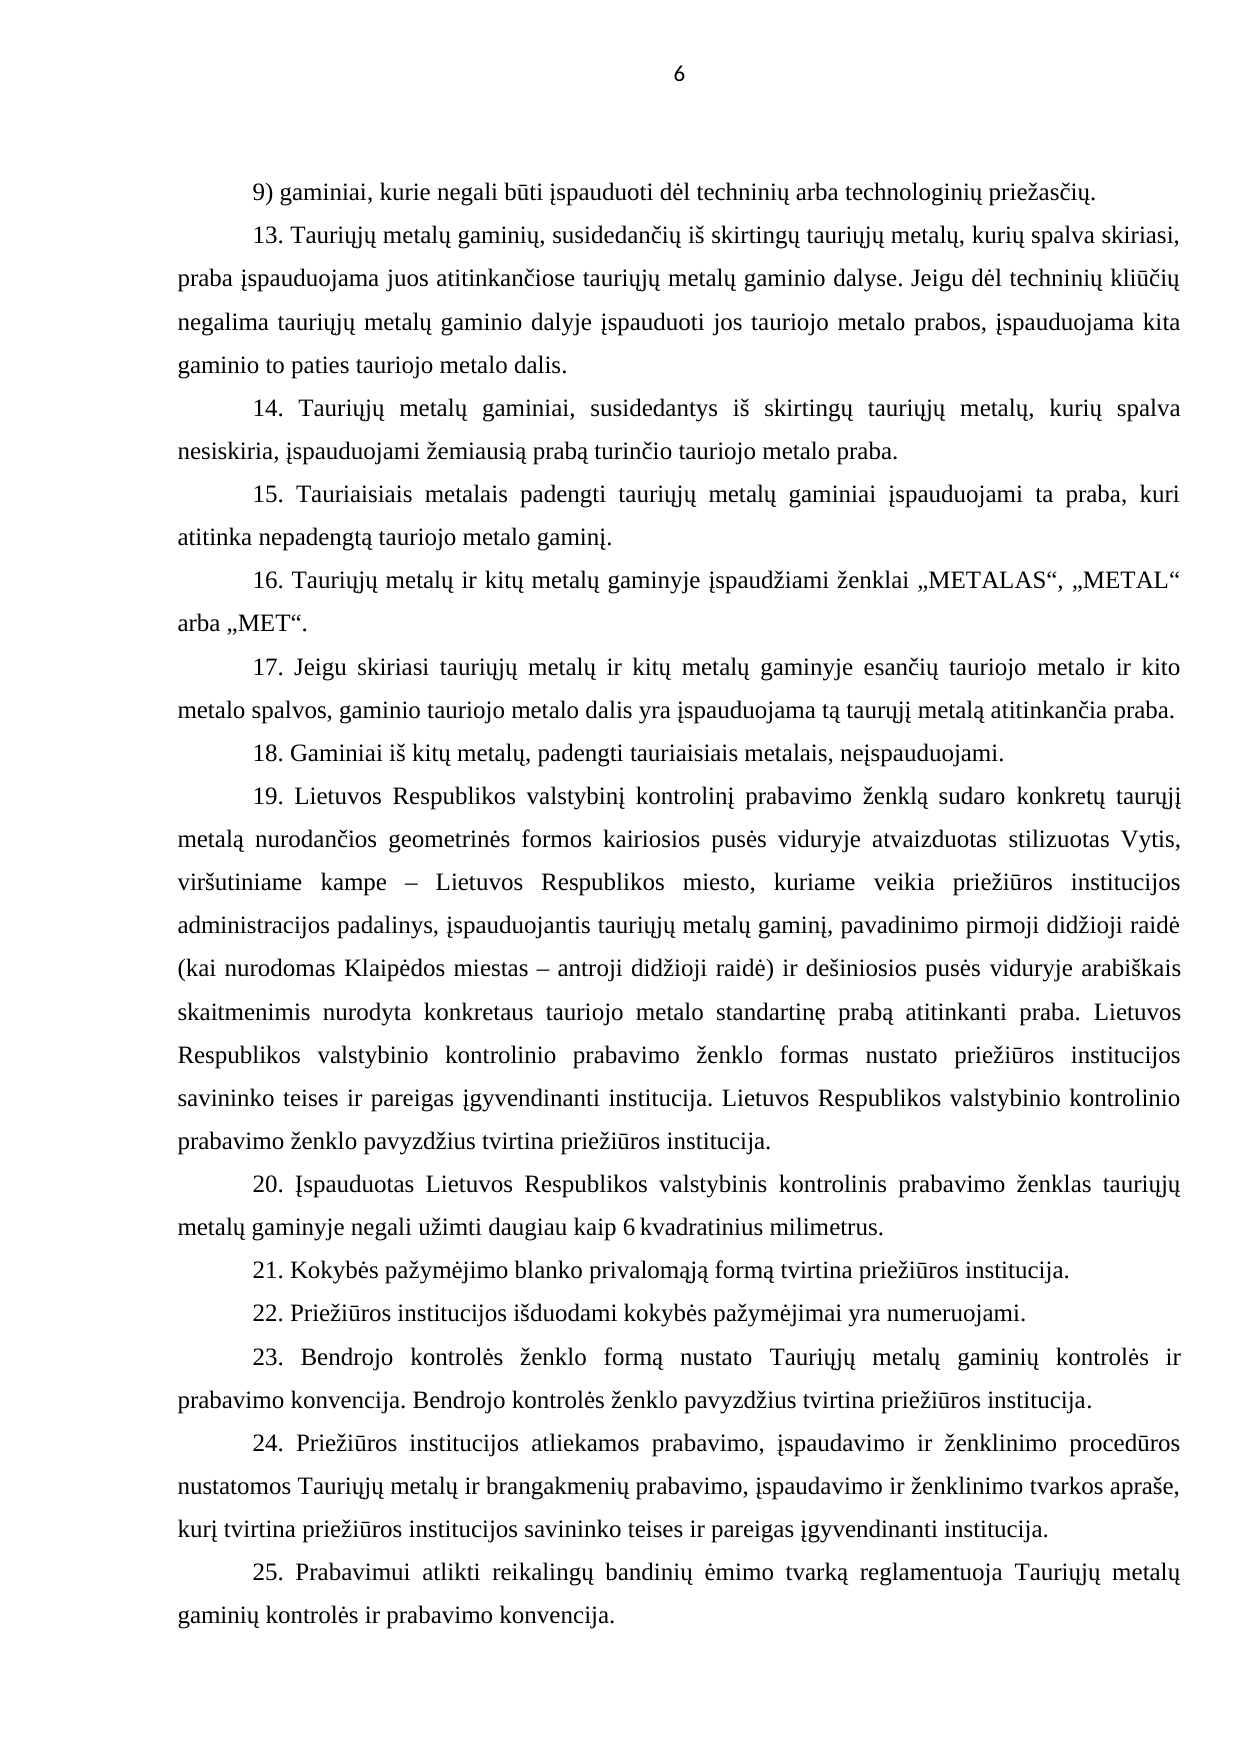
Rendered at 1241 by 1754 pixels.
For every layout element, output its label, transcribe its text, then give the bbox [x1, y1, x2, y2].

text 21. Kokybės pažymėjimo blanko privalomąją formą tvirtina priežiūros institucija. [177, 1255, 1181, 1284]
text 15. Tauriaisiais metalais padengti tauriųjų metalų gaminiai įspauduojami ta praba, kuri atitinka nepadengtą tauriojo metalo gaminį. [177, 479, 1181, 551]
text 9) gaminiai, kurie negali būti įspauduoti dėl techninių arba technologinių priežasčių. [177, 177, 1181, 206]
text 13. Tauriųjų metalų gaminių, susidedančių iš skirtingų tauriųjų metalų, kurių spalva skiriasi, praba įspauduojama juos atitinkančiose tauriųjų metalų gaminio dalyse. Jeigu dėl techninių kliūčių negalima tauriųjų metalų gaminio dalyje įspauduoti jos tauriojo metalo prabos, įspauduojama kita gaminio to paties tauriojo metalo dalis. [177, 220, 1181, 378]
text 22. Priežiūros institucijos išduodami kokybės pažymėjimai yra numeruojami. [177, 1298, 1181, 1327]
text 24. Priežiūros institucijos atliekamos prabavimo, įspaudavimo ir ženklinimo procedūros nustatomos Tauriųjų metalų ir brangakmenių prabavimo, įspaudavimo ir ženklinimo tvarkos apraše, kurį tvirtina priežiūros institucijos savininko teises ir pareigas įgyvendinanti institucija. [177, 1428, 1181, 1543]
text 19. Lietuvos Respublikos valstybinį kontrolinį prabavimo ženklą sudaro konkretų taurųjį metalą nurodančios geometrinės formos kairiosios pusės viduryje atvaizduotas stilizuotas Vytis, viršutiniame kampe – Lietuvos Respublikos miesto, kuriame veikia priežiūros institucijos administracijos padalinys, įspauduojantis tauriųjų metalų gaminį, pavadinimo pirmoji didžioji raidė (kai nurodomas Klaipėdos miestas – antroji didžioji raidė) ir dešiniosios pusės viduryje arabiškais skaitmenimis nurodyta konkretaus tauriojo metalo standartinę prabą atitinkanti praba. Lietuvos Respublikos valstybinio kontrolinio prabavimo ženklo formas nustato priežiūros institucijos savininko teises ir pareigas įgyvendinanti institucija. Lietuvos Respublikos valstybinio kontrolinio prabavimo ženklo pavyzdžius tvirtina priežiūros institucija. [177, 781, 1181, 1155]
text 14. Tauriųjų metalų gaminiai, susidedantys iš skirtingų tauriųjų metalų, kurių spalva nesiskiria, įspauduojami žemiausią prabą turinčio tauriojo metalo praba. [177, 393, 1181, 465]
text 18. Gaminiai iš kitų metalų, padengti tauriaisiais metalais, neįspauduojami. [177, 738, 1181, 767]
text 16. Tauriųjų metalų ir kitų metalų gaminyje įspaudžiami ženklai „METALAS“, „METAL“ arba „MET“. [177, 565, 1181, 637]
text 25. Prabavimui atlikti reikalingų bandinių ėmimo tvarką reglamentuoja Tauriųjų metalų gaminių kontrolės ir prabavimo konvencija. [177, 1557, 1181, 1629]
text 23. Bendrojo kontrolės ženklo formą nustato Tauriųjų metalų gaminių kontrolės ir prabavimo konvencija. Bendrojo kontrolės ženklo pavyzdžius tvirtina priežiūros institucija. [177, 1342, 1181, 1413]
text 17. Jeigu skiriasi tauriųjų metalų ir kitų metalų gaminyje esančių tauriojo metalo ir kito metalo spalvos, gaminio tauriojo metalo dalis yra įspauduojama tą taurųjį metalą atitinkančia praba. [177, 652, 1181, 723]
text 20. Įspauduotas Lietuvos Respublikos valstybinis kontrolinis prabavimo ženklas tauriųjų metalų gaminyje negali užimti daugiau kaip 6 kvadratinius milimetrus. [177, 1169, 1181, 1241]
